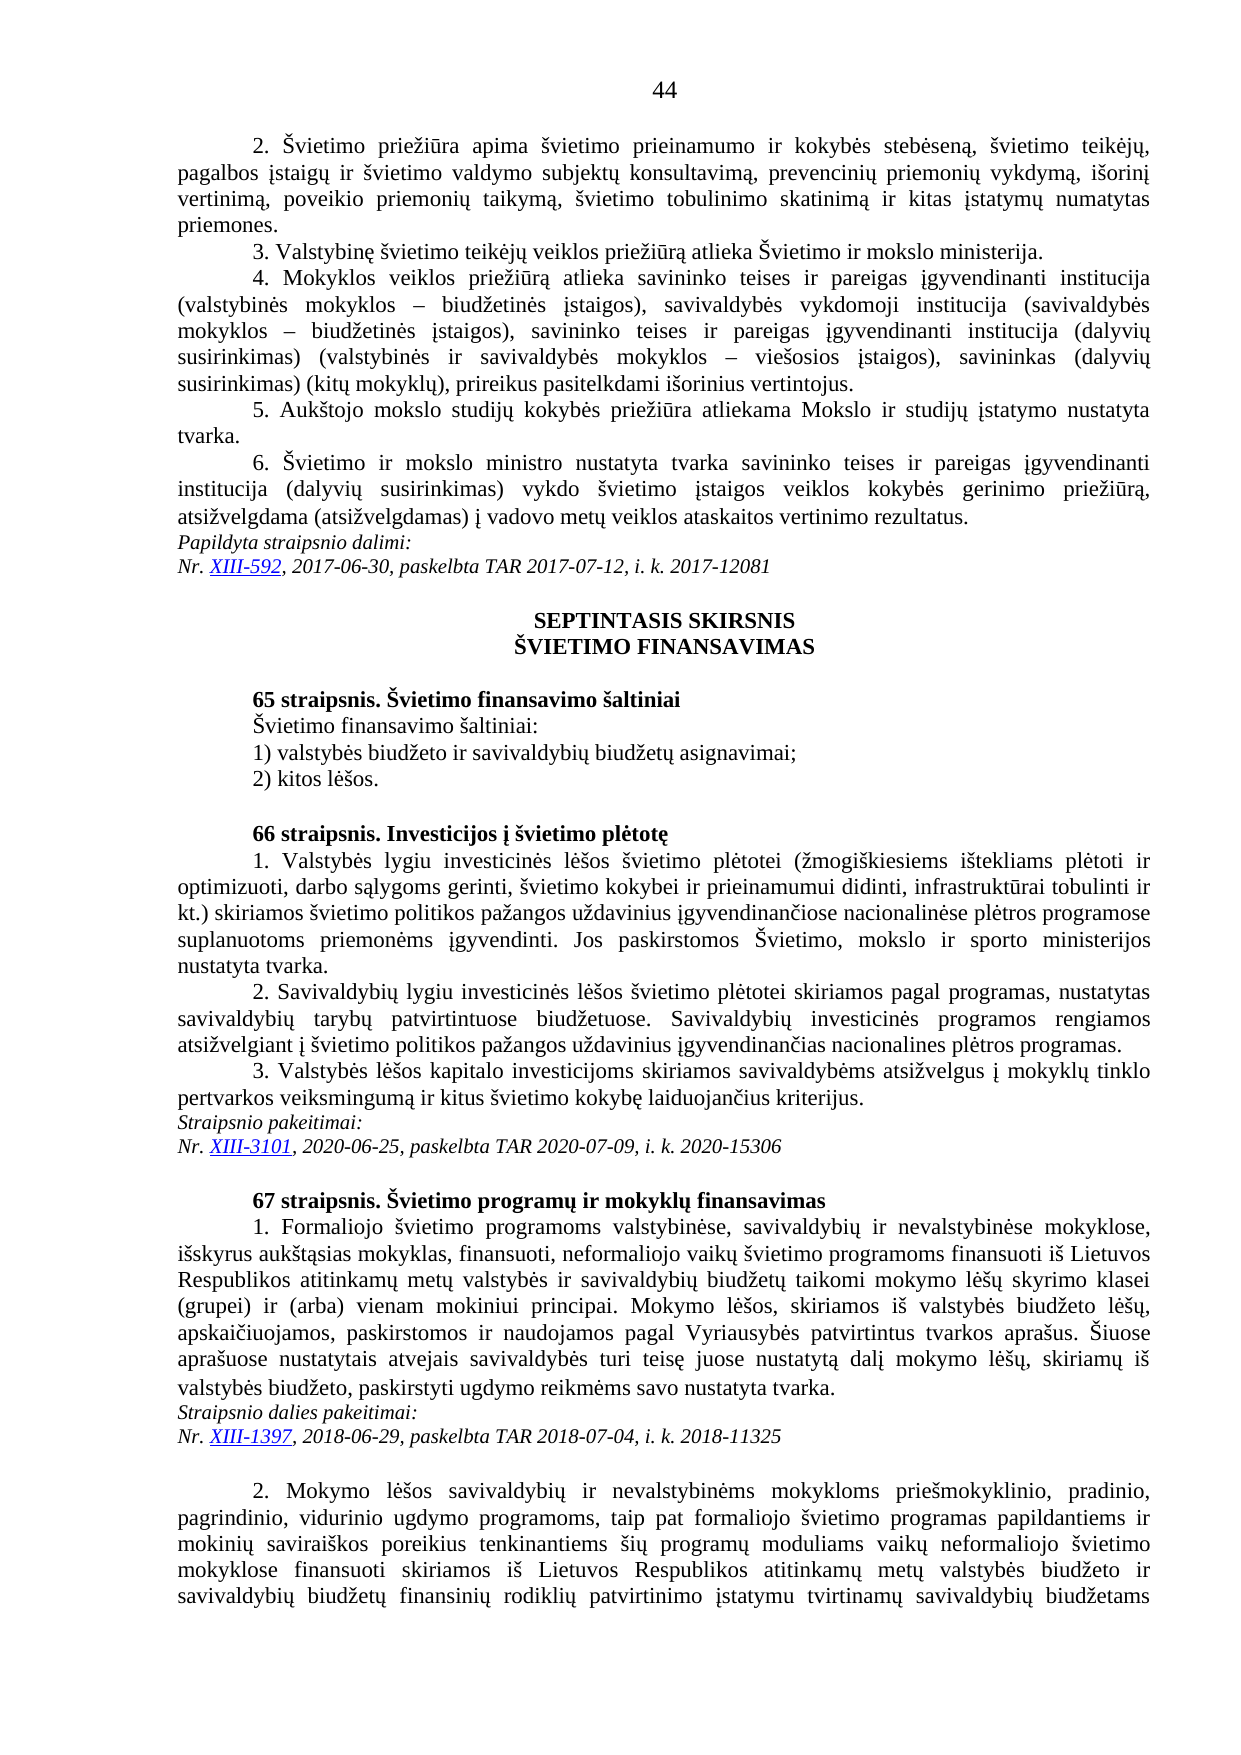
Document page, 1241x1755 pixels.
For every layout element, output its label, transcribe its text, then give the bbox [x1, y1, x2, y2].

text Straipsnio pakeitimai: [177, 1110, 1152, 1134]
text Nr. XIII-1397, 2018-06-29, paskelbta TAR 2018-07-04, i. k. 2018-11325 [177, 1424, 1152, 1448]
text 2. Mokymo lėšos savivaldybių ir nevalstybinėms mokykloms priešmokyklinio, pradinio, pagrindinio, vidurinio ugdymo programoms, taip pat formaliojo švietimo programas papildantiems ir mokinių saviraiškos poreikius tenkinantiems šių programų moduliams vaikų neformaliojo švietimo mokyklose finansuoti skiriamos iš Lietuvos Respublikos atitinkamų metų valstybės biudžeto ir savivaldybių biudžetų finansinių rodiklių patvirtinimo įstatymu tvirtinamų savivaldybių biudžetams [177, 1477, 1152, 1609]
text 6. Švietimo ir mokslo ministro nustatyta tvarka savininko teises ir pareigas įgyvendinanti institucija (dalyvių susirinkimas) vykdo švietimo įstaigos veiklos kokybės gerinimo priežiūrą, atsižvelgdama (atsižvelgdamas) į vadovo metų veiklos ataskaitos vertinimo rezultatus. [177, 449, 1152, 530]
text 1) valstybės biudžeto ir savivaldybių biudžetų asignavimai; [177, 739, 1152, 765]
text 1. Formaliojo švietimo programoms valstybinėse, savivaldybių ir nevalstybinėse mokyklose, išskyrus aukštąsias mokyklas, finansuoti, neformaliojo vaikų švietimo programoms finansuoti iš Lietuvos Respublikos atitinkamų metų valstybės ir savivaldybių biudžetų taikomi mokymo lėšų skyrimo klasei (grupei) ir (arba) vienam mokiniui principai. Mokymo lėšos, skiriamos iš valstybės biudžeto lėšų, apskaičiuojamos, paskirstomos ir naudojamos pagal Vyriausybės patvirtintus tvarkos aprašus. Šiuose aprašuose nustatytais atvejais savivaldybės turi teisę juose nustatytą dalį mokymo lėšų, skiriamų iš valstybės biudžeto, paskirstyti ugdymo reikmėms savo nustatyta tvarka. [177, 1213, 1152, 1400]
text 3. Valstybinę švietimo teikėjų veiklos priežiūrą atlieka Švietimo ir mokslo ministerija. [177, 238, 1152, 264]
text Straipsnio dalies pakeitimai: [177, 1400, 1152, 1424]
text 2) kitos lėšos. [177, 765, 1152, 792]
text Nr. XIII-592, 2017-06-30, paskelbta TAR 2017-07-12, i. k. 2017-12081 [177, 554, 1152, 578]
text Papildyta straipsnio dalimi: [177, 530, 1152, 554]
text 2. Švietimo priežiūra apima švietimo prieinamumo ir kokybės stebėseną, švietimo teikėjų, pagalbos įstaigų ir švietimo valdymo subjektų konsultavimą, prevencinių priemonių vykdymą, išorinį vertinimą, poveikio priemonių taikymą, švietimo tobulinimo skatinimą ir kitas įstatymų numatytas priemones. [177, 132, 1152, 238]
text ŠVIETIMO FINANSAVIMAS [177, 633, 1152, 660]
text Nr. XIII-3101, 2020-06-25, paskelbta TAR 2020-07-09, i. k. 2020-15306 [177, 1134, 1152, 1158]
text 66 straipsnis. Investicijos į švietimo plėtotę [177, 820, 1152, 847]
text 65 straipsnis. Švietimo finansavimo šaltiniai [177, 686, 1152, 712]
text 1. Valstybės lygiu investicinės lėšos švietimo plėtotei (žmogiškiesiems ištekliams plėtoti ir optimizuoti, darbo sąlygoms gerinti, švietimo kokybei ir prieinamumui didinti, infrastruktūrai tobulinti ir kt.) skiriamos švietimo politikos pažangos uždavinius įgyvendinančiose nacionalinėse plėtros programose suplanuotoms priemonėms įgyvendinti. Jos paskirstomos Švietimo, mokslo ir sporto ministerijos nustatyta tvarka. [177, 847, 1152, 978]
text SEPTINTASIS SKIRSNIS [177, 607, 1152, 633]
text Švietimo finansavimo šaltiniai: [177, 712, 1152, 739]
text 4. Mokyklos veiklos priežiūrą atlieka savininko teises ir pareigas įgyvendinanti institucija (valstybinės mokyklos – biudžetinės įstaigos), savivaldybės vykdomoji institucija (savivaldybės mokyklos – biudžetinės įstaigos), savininko teises ir pareigas įgyvendinanti institucija (dalyvių susirinkimas) (valstybinės ir savivaldybės mokyklos – viešosios įstaigos), savininkas (dalyvių susirinkimas) (kitų mokyklų), prireikus pasitelkdami išorinius vertintojus. [177, 264, 1152, 396]
text 67 straipsnis. Švietimo programų ir mokyklų finansavimas [177, 1187, 1152, 1213]
text 5. Aukštojo mokslo studijų kokybės priežiūra atliekama Mokslo ir studijų įstatymo nustatyta tvarka. [177, 396, 1152, 449]
text 3. Valstybės lėšos kapitalo investicijoms skiriamos savivaldybėms atsižvelgus į mokyklų tinklo pertvarkos veiksmingumą ir kitus švietimo kokybę laiduojančius kriterijus. [177, 1057, 1152, 1110]
text 2. Savivaldybių lygiu investicinės lėšos švietimo plėtotei skiriamos pagal programas, nustatytas savivaldybių tarybų patvirtintuose biudžetuose. Savivaldybių investicinės programos rengiamos atsižvelgiant į švietimo politikos pažangos uždavinius įgyvendinančias nacionalines plėtros programas. [177, 978, 1152, 1057]
